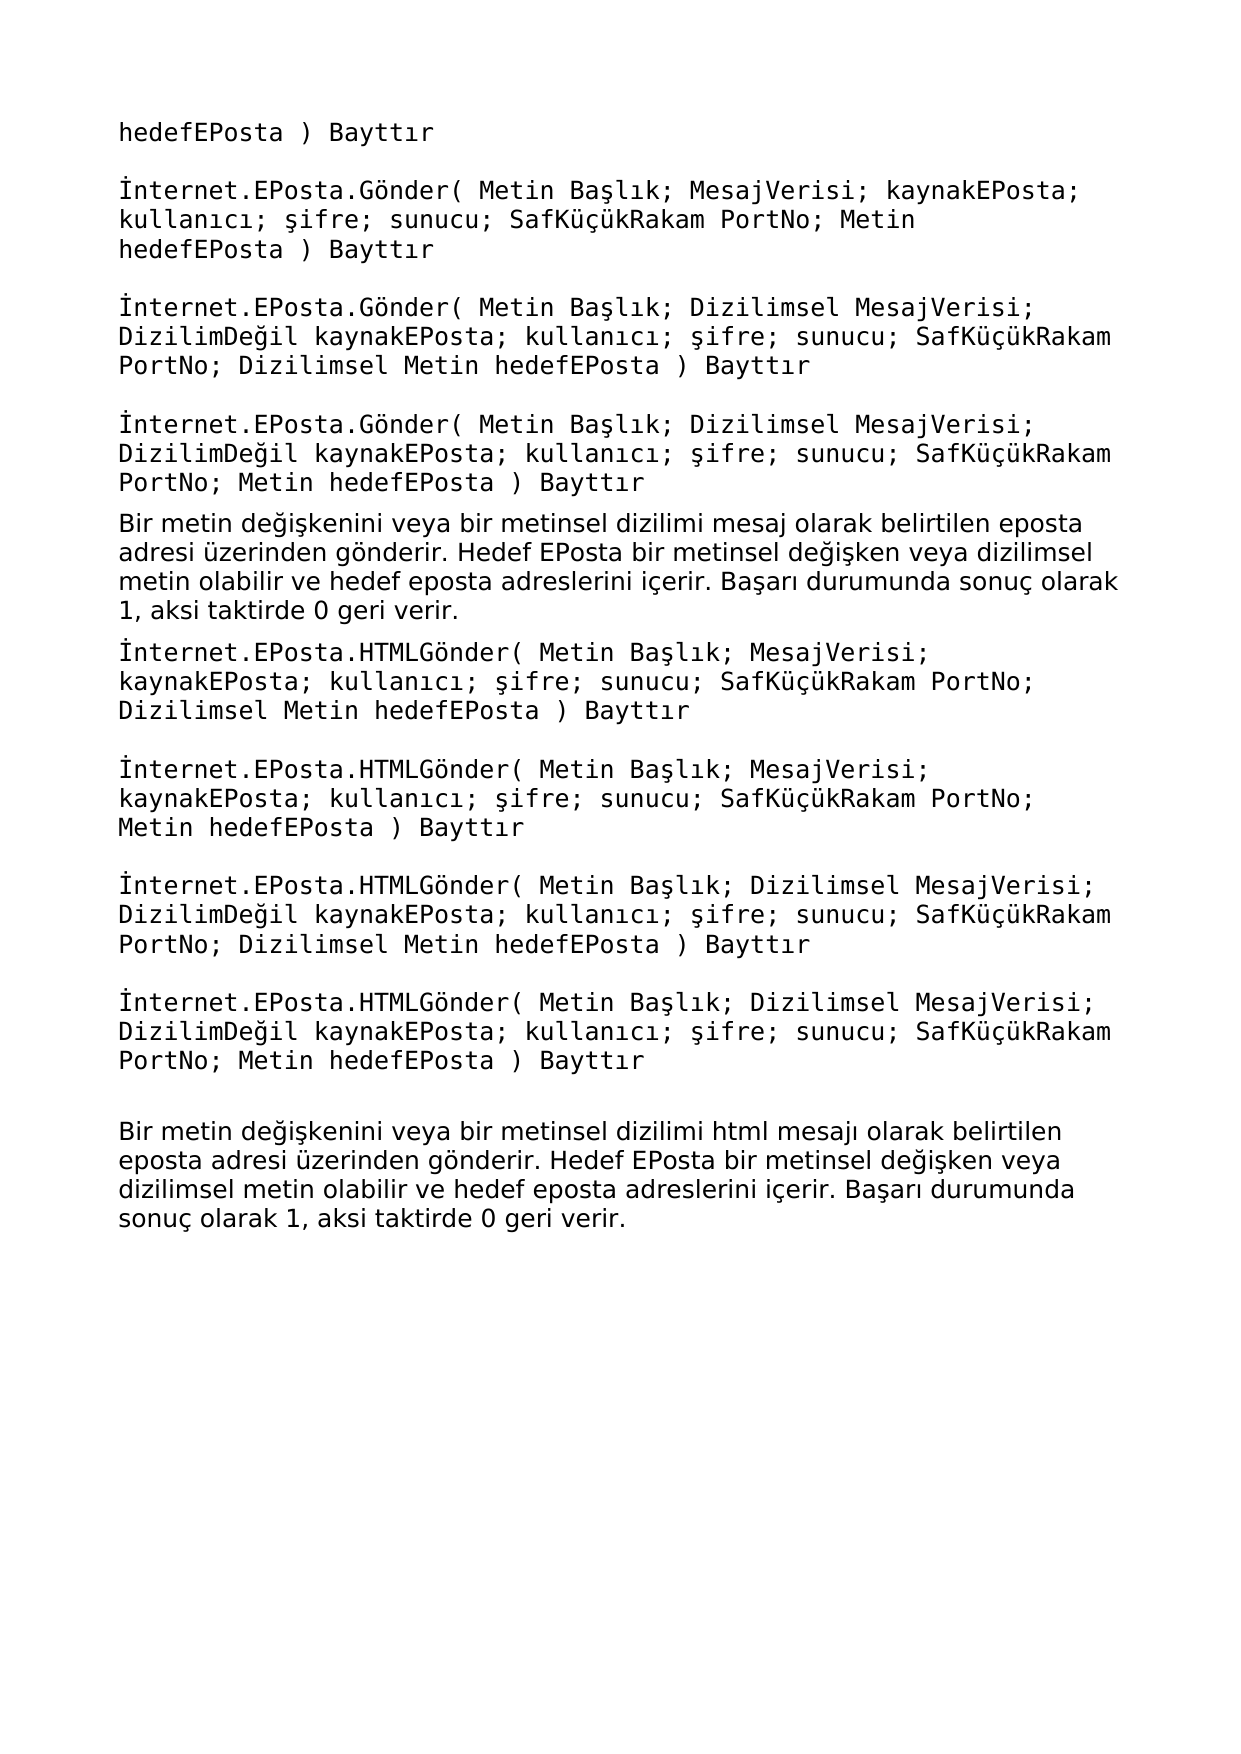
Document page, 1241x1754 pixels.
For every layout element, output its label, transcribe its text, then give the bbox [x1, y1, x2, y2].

text hedefEPosta ) Bayttır İnternet.EPosta.Gönder( Metin Başlık; MesajVerisi; kaynakEPosta; kullanıcı; şifre; sunucu; SafKüçükRakam PortNo; Metin hedefEPosta ) Bayttır İnternet.EPosta.Gönder( Metin Başlık; Dizilimsel MesajVerisi; DizilimDeğil kaynakEPosta; kullanıcı; şifre; sunucu; SafKüçükRakam PortNo; Dizilimsel Metin hedefEPosta ) Bayttır İnternet.EPosta.Gönder( Metin Başlık; Dizilimsel MesajVerisi; DizilimDeğil kaynakEPosta; kullanıcı; şifre; sunucu; SafKüçükRakam PortNo; Metin hedefEPosta ) Bayttır [118, 118, 1122, 497]
text Bir metin değişkenini veya bir metinsel dizilimi html mesajı olarak belirtilen eposta adresi üzerinden gönderir. Hedef EPosta bir metinsel değişken veya dizilimsel metin olabilir ve hedef eposta adreslerini içerir. Başarı durumunda sonuç olarak 1, aksi taktirde 0 geri verir. [118, 1117, 1122, 1233]
text İnternet.EPosta.HTMLGönder( Metin Başlık; MesajVerisi; kaynakEPosta; kullanıcı; şifre; sunucu; SafKüçükRakam PortNo; Dizilimsel Metin hedefEPosta ) Bayttır İnternet.EPosta.HTMLGönder( Metin Başlık; MesajVerisi; kaynakEPosta; kullanıcı; şifre; sunucu; SafKüçükRakam PortNo; Metin hedefEPosta ) Bayttır İnternet.EPosta.HTMLGönder( Metin Başlık; Dizilimsel MesajVerisi; DizilimDeğil kaynakEPosta; kullanıcı; şifre; sunucu; SafKüçükRakam PortNo; Dizilimsel Metin hedefEPosta ) Bayttır İnternet.EPosta.HTMLGönder( Metin Başlık; Dizilimsel MesajVerisi; DizilimDeğil kaynakEPosta; kullanıcı; şifre; sunucu; SafKüçükRakam PortNo; Metin hedefEPosta ) Bayttır [118, 638, 1122, 1105]
text Bir metin değişkenini veya bir metinsel dizilimi mesaj olarak belirtilen eposta adresi üzerinden gönderir. Hedef EPosta bir metinsel değişken veya dizilimsel metin olabilir ve hedef eposta adreslerini içerir. Başarı durumunda sonuç olarak 1, aksi taktirde 0 geri verir. [118, 509, 1122, 626]
